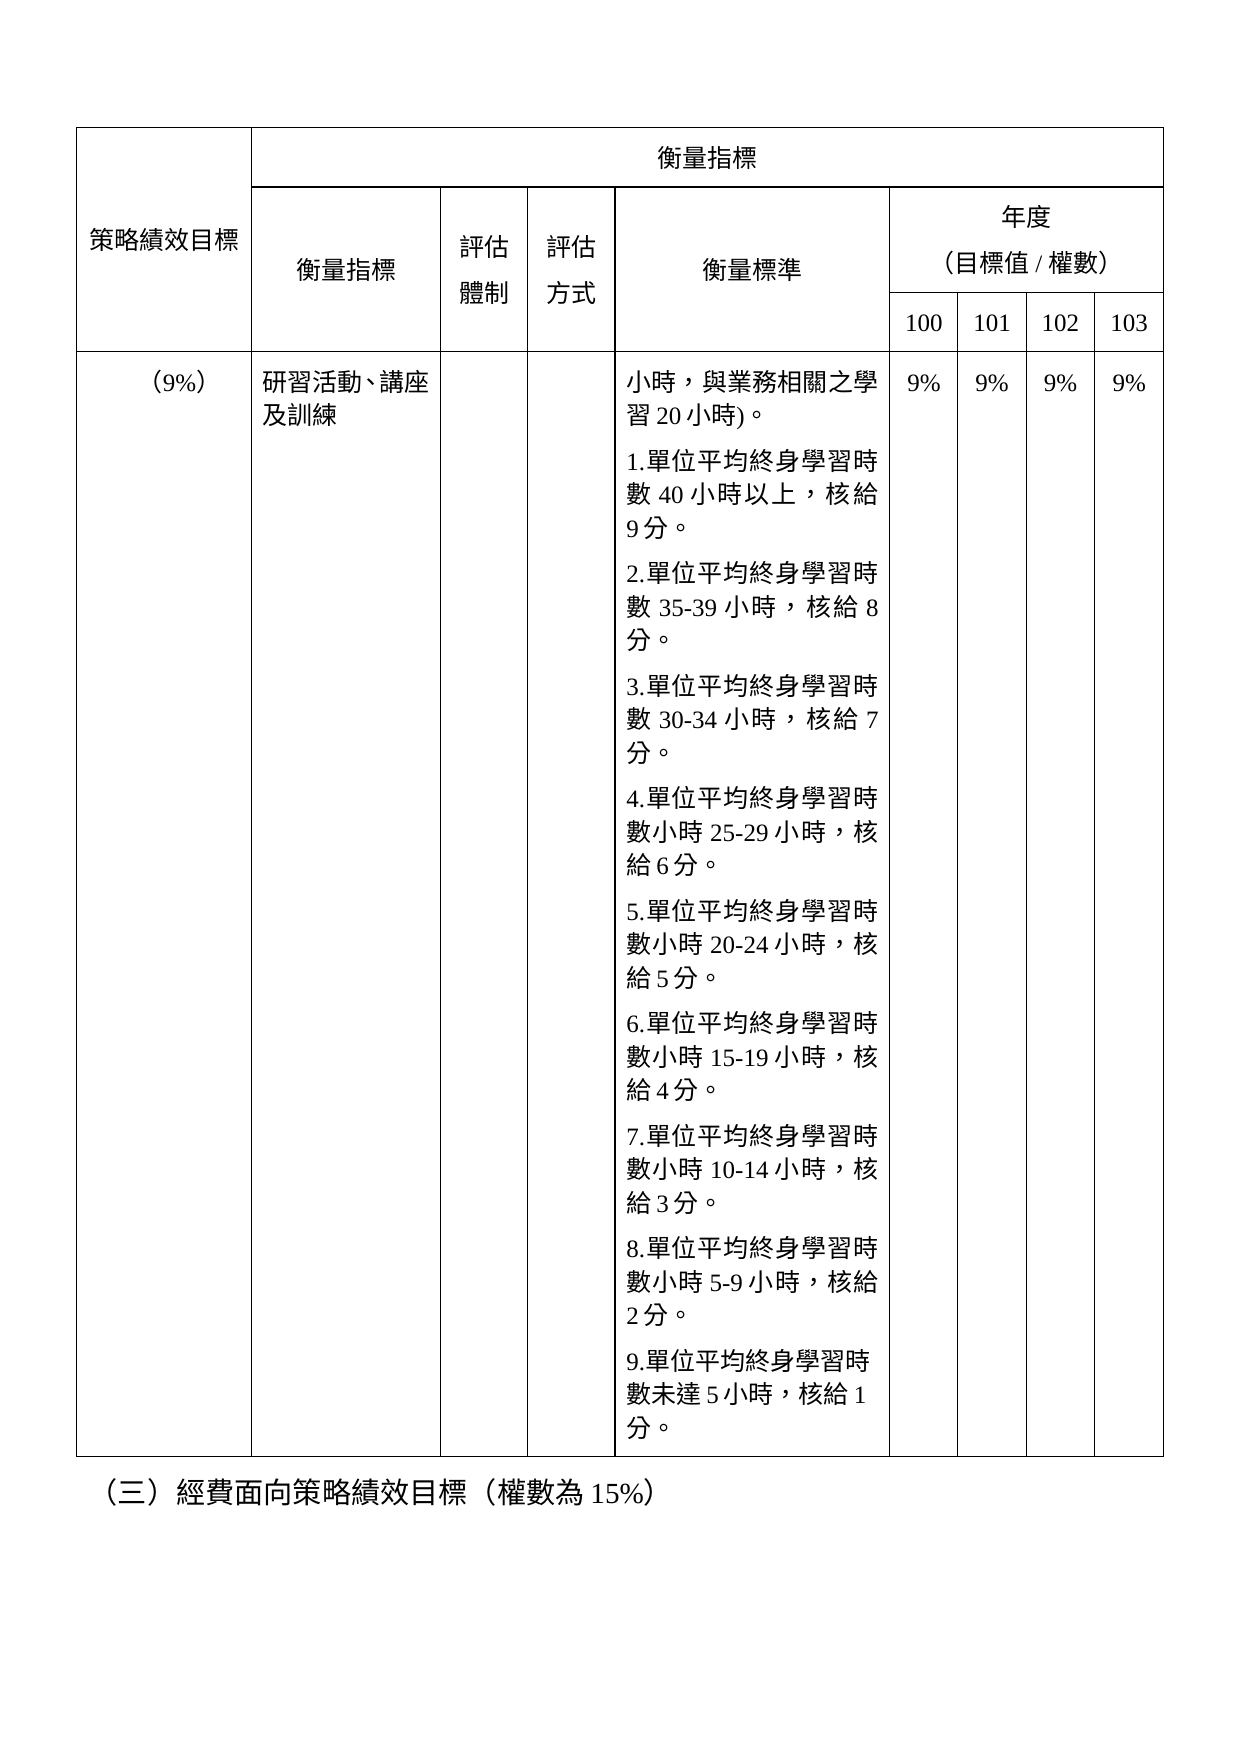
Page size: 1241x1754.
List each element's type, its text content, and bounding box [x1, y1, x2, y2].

table_cell 9% [1027, 352, 1094, 1456]
text （三）經費面向策略績效目標（權數為15%） [88, 1470, 1152, 1512]
table_cell 年度 （目標值 / 權數） [890, 188, 1163, 292]
table_cell （9%） [77, 352, 251, 1456]
table_cell 100 [890, 293, 957, 351]
table_cell 101 [958, 293, 1026, 351]
table_cell 評估 體制 [441, 188, 527, 351]
table_cell 研習活動、講座及訓練 [252, 352, 440, 1456]
table_header 衡量指標 [252, 128, 1163, 186]
table_header 策略績效目標 [77, 128, 251, 351]
table_cell 9% [890, 352, 957, 1456]
table_cell 9% [1095, 352, 1163, 1456]
table_cell [528, 352, 614, 1456]
table_cell 評估 方式 [528, 188, 614, 351]
table_cell 衡量標準 [616, 188, 889, 351]
table_cell 9% [958, 352, 1026, 1456]
table_cell 衡量指標 [252, 188, 440, 351]
table_cell [441, 352, 527, 1456]
table_cell 102 [1027, 293, 1094, 351]
table_cell 103 [1095, 293, 1163, 351]
table_cell 小時，與業務相關之學習20小時)。 1.單位平均終身學習時數40小時以上，核給9分。 2.單位平均終身學習時數35-39小時，核給8分。 3.單位平均終身學習時數30-34小時，核給7分。 4.單位平均終身學習時數小時25-29小時，核給6分。 5.單位平均終身學習時數小時20-24小時，核給5分。 6.單位平均終身學習時數小時15-19小時，核給4分。 7.單位平均終身學習時數小時10-14小時，核給3分。 8.單位平均終身學習時數小時5-9小時，核給2分。 9.單位平均終身學習時數未達5小時，核給1分。 [616, 352, 889, 1456]
